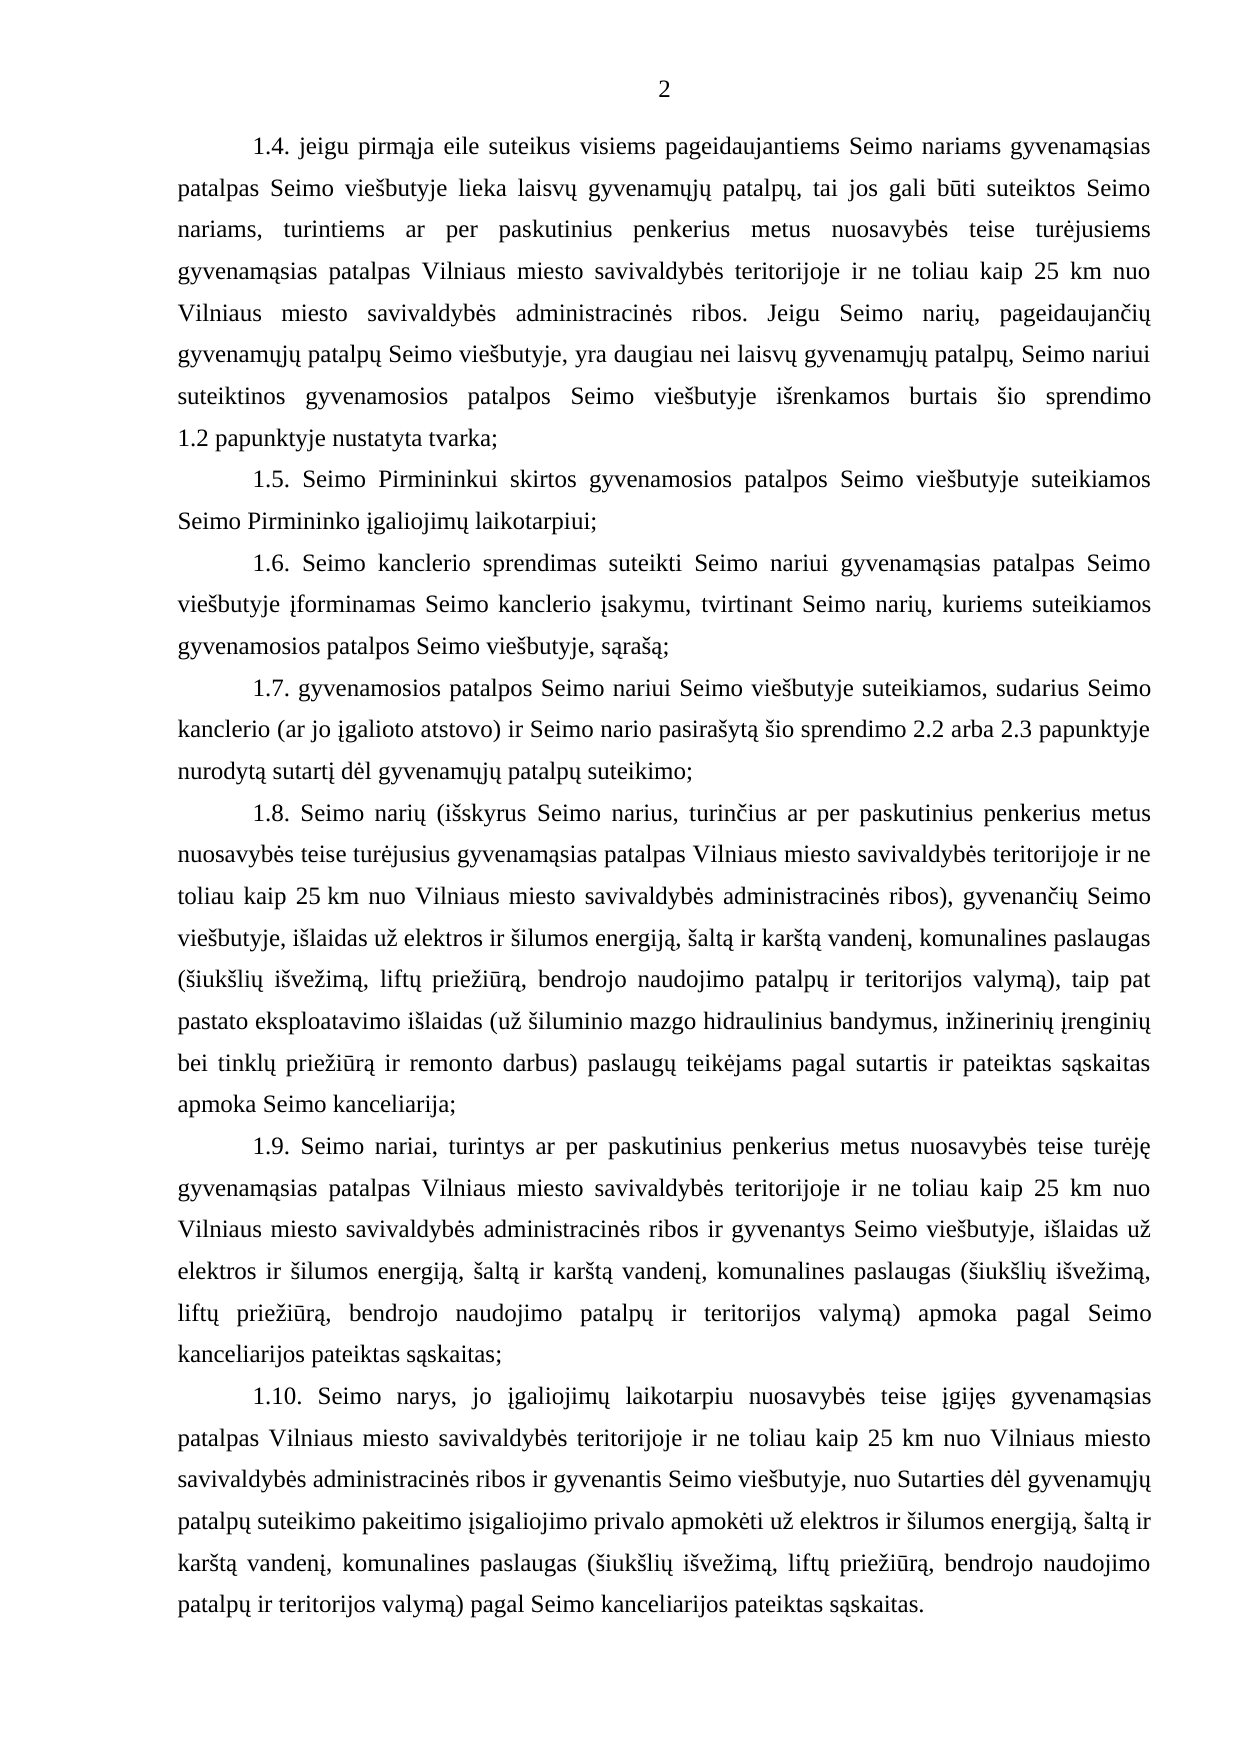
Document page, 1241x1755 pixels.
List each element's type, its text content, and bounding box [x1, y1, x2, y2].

text 1.6. Seimo kanclerio sprendimas suteikti Seimo nariui gyvenamąsias patalpas Seimo viešbutyje įforminamas Seimo kanclerio įsakymu, tvirtinant Seimo narių, kuriems suteikiamos gyvenamosios patalpos Seimo viešbutyje, sąrašą; [177, 535, 1152, 660]
text 1.5. Seimo Pirmininkui skirtos gyvenamosios patalpos Seimo viešbutyje suteikiamos Seimo Pirmininko įgaliojimų laikotarpiui; [177, 451, 1152, 535]
text 1.7. gyvenamosios patalpos Seimo nariui Seimo viešbutyje suteikiamos, sudarius Seimo kanclerio (ar jo įgalioto atstovo) ir Seimo nario pasirašytą šio sprendimo 2.2 arba 2.3 papunktyje nurodytą sutartį dėl gyvenamųjų patalpų suteikimo; [177, 660, 1152, 785]
text 1.8. Seimo narių (išskyrus Seimo narius, turinčius ar per paskutinius penkerius metus nuosavybės teise turėjusius gyvenamąsias patalpas Vilniaus miesto savivaldybės teritorijoje ir ne toliau kaip 25 km nuo Vilniaus miesto savivaldybės administracinės ribos), gyvenančių Seimo viešbutyje, išlaidas už elektros ir šilumos energiją, šaltą ir karštą vandenį, komunalines paslaugas (šiukšlių išvežimą, liftų priežiūrą, bendrojo naudojimo patalpų ir teritorijos valymą), taip pat pastato eksploatavimo išlaidas (už šiluminio mazgo hidraulinius bandymus, inžinerinių įrenginių bei tinklų priežiūrą ir remonto darbus) paslaugų teikėjams pagal sutartis ir pateiktas sąskaitas apmoka Seimo kanceliarija; [177, 785, 1152, 1118]
text 1.9. Seimo nariai, turintys ar per paskutinius penkerius metus nuosavybės teise turėję gyvenamąsias patalpas Vilniaus miesto savivaldybės teritorijoje ir ne toliau kaip 25 km nuo Vilniaus miesto savivaldybės administracinės ribos ir gyvenantys Seimo viešbutyje, išlaidas už elektros ir šilumos energiją, šaltą ir karštą vandenį, komunalines paslaugas (šiukšlių išvežimą, liftų priežiūrą, bendrojo naudojimo patalpų ir teritorijos valymą) apmoka pagal Seimo kanceliarijos pateiktas sąskaitas; [177, 1118, 1152, 1368]
text 1.4. jeigu pirmąja eile suteikus visiems pageidaujantiems Seimo nariams gyvenamąsias patalpas Seimo viešbutyje lieka laisvų gyvenamųjų patalpų, tai jos gali būti suteiktos Seimo nariams, turintiems ar per paskutinius penkerius metus nuosavybės teise turėjusiems gyvenamąsias patalpas Vilniaus miesto savivaldybės teritorijoje ir ne toliau kaip 25 km nuo Vilniaus miesto savivaldybės administracinės ribos. Jeigu Seimo narių, pageidaujančių gyvenamųjų patalpų Seimo viešbutyje, yra daugiau nei laisvų gyvenamųjų patalpų, Seimo nariui suteiktinos gyvenamosios patalpos Seimo viešbutyje išrenkamos burtais šio sprendimo 1.2 papunktyje nustatyta tvarka; [177, 118, 1152, 451]
text 1.10. Seimo narys, jo įgaliojimų laikotarpiu nuosavybės teise įgijęs gyvenamąsias patalpas Vilniaus miesto savivaldybės teritorijoje ir ne toliau kaip 25 km nuo Vilniaus miesto savivaldybės administracinės ribos ir gyvenantis Seimo viešbutyje, nuo Sutarties dėl gyvenamųjų patalpų suteikimo pakeitimo įsigaliojimo privalo apmokėti už elektros ir šilumos energiją, šaltą ir karštą vandenį, komunalines paslaugas (šiukšlių išvežimą, liftų priežiūrą, bendrojo naudojimo patalpų ir teritorijos valymą) pagal Seimo kanceliarijos pateiktas sąskaitas. [177, 1368, 1152, 1618]
